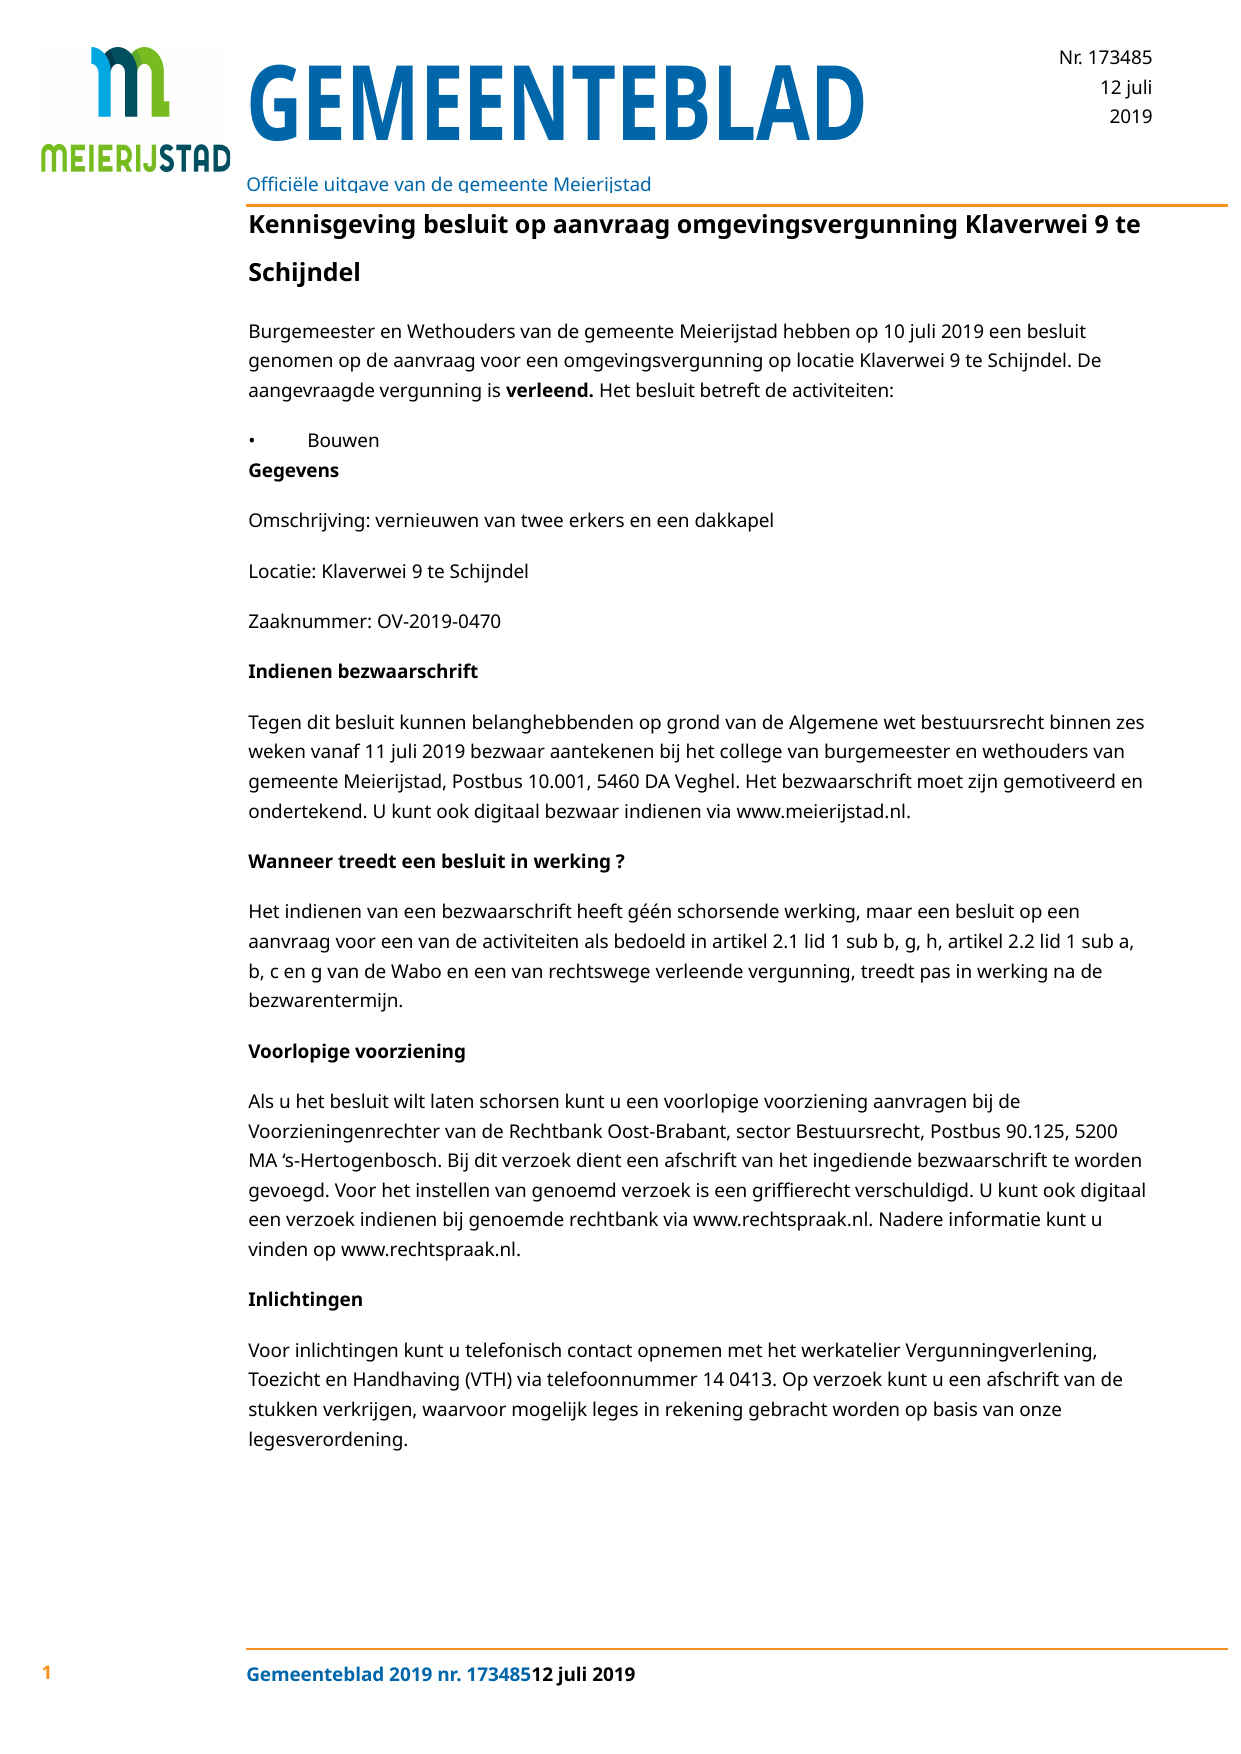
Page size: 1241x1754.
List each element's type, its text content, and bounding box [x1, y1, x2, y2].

text Gegevens [248, 457, 1152, 483]
text Als u het besluit wilt laten schorsen kunt u een voorlopige voorziening aanvragen bij de Voorzieningenrechter van de Rechtbank Oost-Brabant, sector Bestuursrecht, Postbus 90.125, 5200 MA ‘s-Hertogenbosch. Bij dit verzoek dient een afschrift van het ingediende bezwaarschrift te worden gevoegd. Voor het instellen van genoemd verzoek is een griffierecht verschuldigd. U kunt ook digitaal een verzoek indienen bij genoemde rechtbank via www.rechtspraak.nl. Nadere informatie kunt u vinden op www.rechtspraak.nl. [248, 1088, 1152, 1262]
text Kennisgeving besluit op aanvraag omgevingsvergunning Klaverwei 9 te Schijndel [248, 207, 1152, 288]
text Wanneer treedt een besluit in werking ? [248, 848, 1152, 874]
text Inlichtingen [248, 1287, 1152, 1312]
text Burgemeester en Wethouders van de gemeente Meierijstad hebben op 10 juli 2019 een besluit genomen op de aanvraag voor een omgevingsvergunning op locatie Klaverwei 9 te Schijndel. De aangevraagde vergunning is verleend. Het besluit betreft de activiteiten: [248, 318, 1152, 403]
text Locatie: Klaverwei 9 te Schijndel [248, 558, 1152, 584]
text Voor inlichtingen kunt u telefonisch contact opnemen met het werkatelier Vergunningverlening, Toezicht en Handhaving (VTH) via telefoonnummer 14 0413. Op verzoek kunt u een afschrift van de stukken verkrijgen, waarvoor mogelijk leges in rekening gebracht worden op basis van onze legesverordening. [248, 1337, 1152, 1452]
text Het indienen van een bezwaarschrift heeft géén schorsende werking, maar een besluit op een aanvraag voor een van de activiteiten als bedoeld in artikel 2.1 lid 1 sub b, g, h, artikel 2.2 lid 1 sub a, b, c en g van de Wabo en een van rechtswege verleende vergunning, treedt pas in werking na de bezwarentermijn. [248, 899, 1152, 1013]
text Omschrijving: vernieuwen van twee erkers en een dakkapel [248, 507, 1152, 533]
text Tegen dit besluit kunnen belanghebbenden op grond van de Algemene wet bestuursrecht binnen zes weken vanaf 11 juli 2019 bezwaar aantekenen bij het college van burgemeester en wethouders van gemeente Meierijstad, Postbus 10.001, 5460 DA Veghel. Het bezwaarschrift moet zijn gemotiveerd en ondertekend. U kunt ook digitaal bezwaar indienen via www.meierijstad.nl. [248, 709, 1152, 824]
text Zaaknummer: OV-2019-0470 [248, 608, 1152, 634]
text Indienen bezwaarschrift [248, 659, 1152, 684]
list Bouwen [248, 427, 1152, 453]
text Voorlopige voorziening [248, 1038, 1152, 1064]
picture [41, 47, 231, 172]
